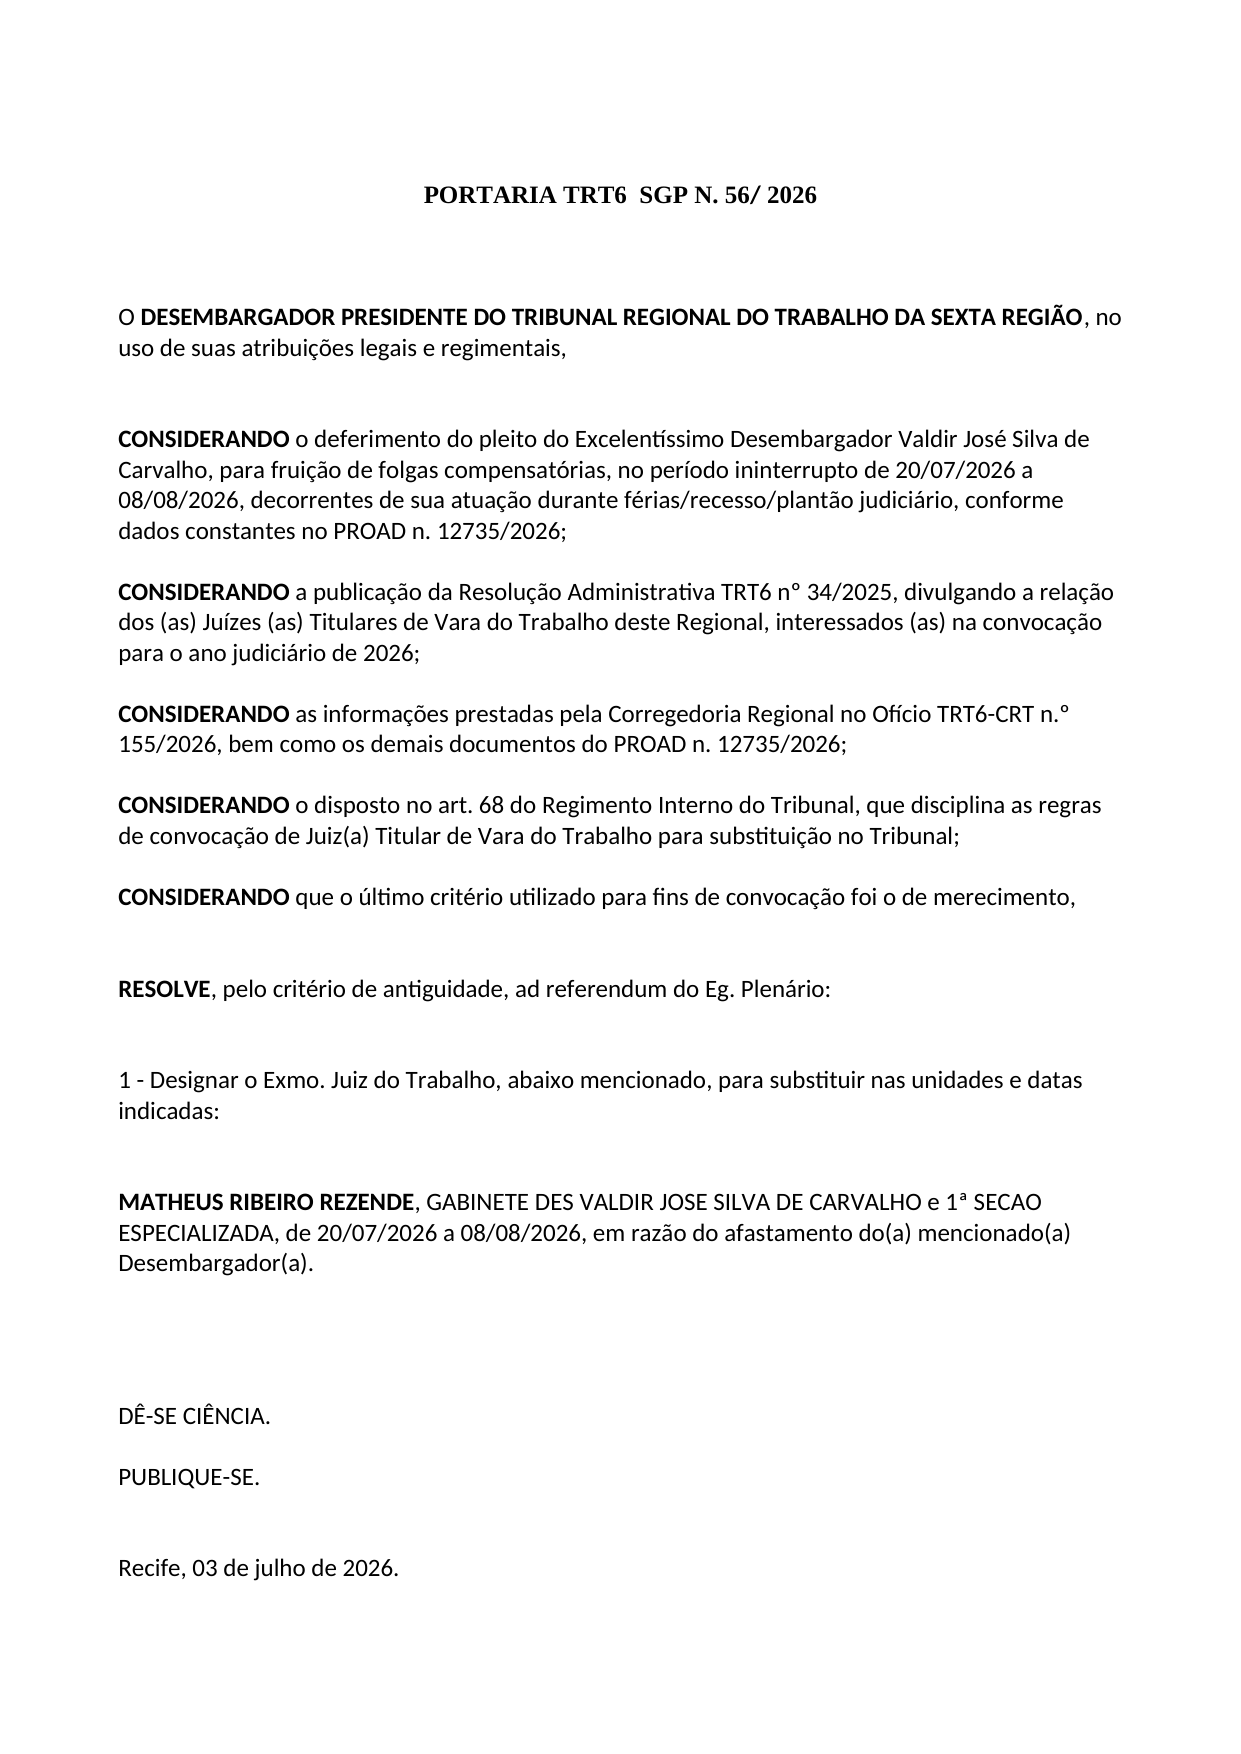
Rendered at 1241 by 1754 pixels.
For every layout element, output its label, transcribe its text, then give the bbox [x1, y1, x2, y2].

text CONSIDERANDO a publicação da Resolução Administrativa TRT6 nº 34/2025, divulgando a relação dos (as) Juízes (as) Titulares de Vara do Trabalho deste Regional, interessados (as) na convocação para o ano judiciário de 2026; [118, 576, 1122, 667]
text PUBLIQUE-SE. [118, 1461, 1122, 1492]
text MATHEUS RIBEIRO REZENDE, GABINETE DES VALDIR JOSE SILVA DE CARVALHO e 1ª SECAO ESPECIALIZADA, de 20/07/2026 a 08/08/2026, em razão do afastamento do(a) mencionado(a) Desembargador(a). [118, 1186, 1122, 1278]
text CONSIDERANDO que o último critério utilizado para fins de convocação foi o de merecimento, [118, 881, 1122, 912]
text CONSIDERANDO o deferimento do pleito do Excelentíssimo Desembargador Valdir José Silva de Carvalho, para fruição de folgas compensatórias, no período ininterrupto de 20/07/2026 a 08/08/2026, decorrentes de sua atuação durante férias/recesso/plantão judiciário, conforme dados constantes no PROAD n. 12735/2026; [118, 423, 1122, 545]
text CONSIDERANDO as informações prestadas pela Corregedoria Regional no Ofício TRT6-CRT n.º 155/2026, bem como os demais documentos do PROAD n. 12735/2026; [118, 698, 1122, 759]
text O DESEMBARGADOR PRESIDENTE DO TRIBUNAL REGIONAL DO TRABALHO DA SEXTA REGIÃO, no uso de suas atribuições legais e regimentais, [118, 301, 1122, 362]
text 1 - Designar o Exmo. Juiz do Trabalho, abaixo mencionado, para substituir nas unidades e datas indicadas: [118, 1064, 1122, 1125]
text RESOLVE, pelo critério de antiguidade, ad referendum do Eg. Plenário: [118, 973, 1122, 1003]
text DÊ-SE CIÊNCIA. [118, 1400, 1122, 1431]
text CONSIDERANDO o disposto no art. 68 do Regimento Interno do Tribunal, que disciplina as regras de convocação de Juiz(a) Titular de Vara do Trabalho para substituição no Tribunal; [118, 789, 1122, 851]
text PORTARIA TRT6 SGP N. 56/ 2026 [118, 179, 1122, 210]
text Recife, 03 de julho de 2026. [118, 1553, 1122, 1583]
